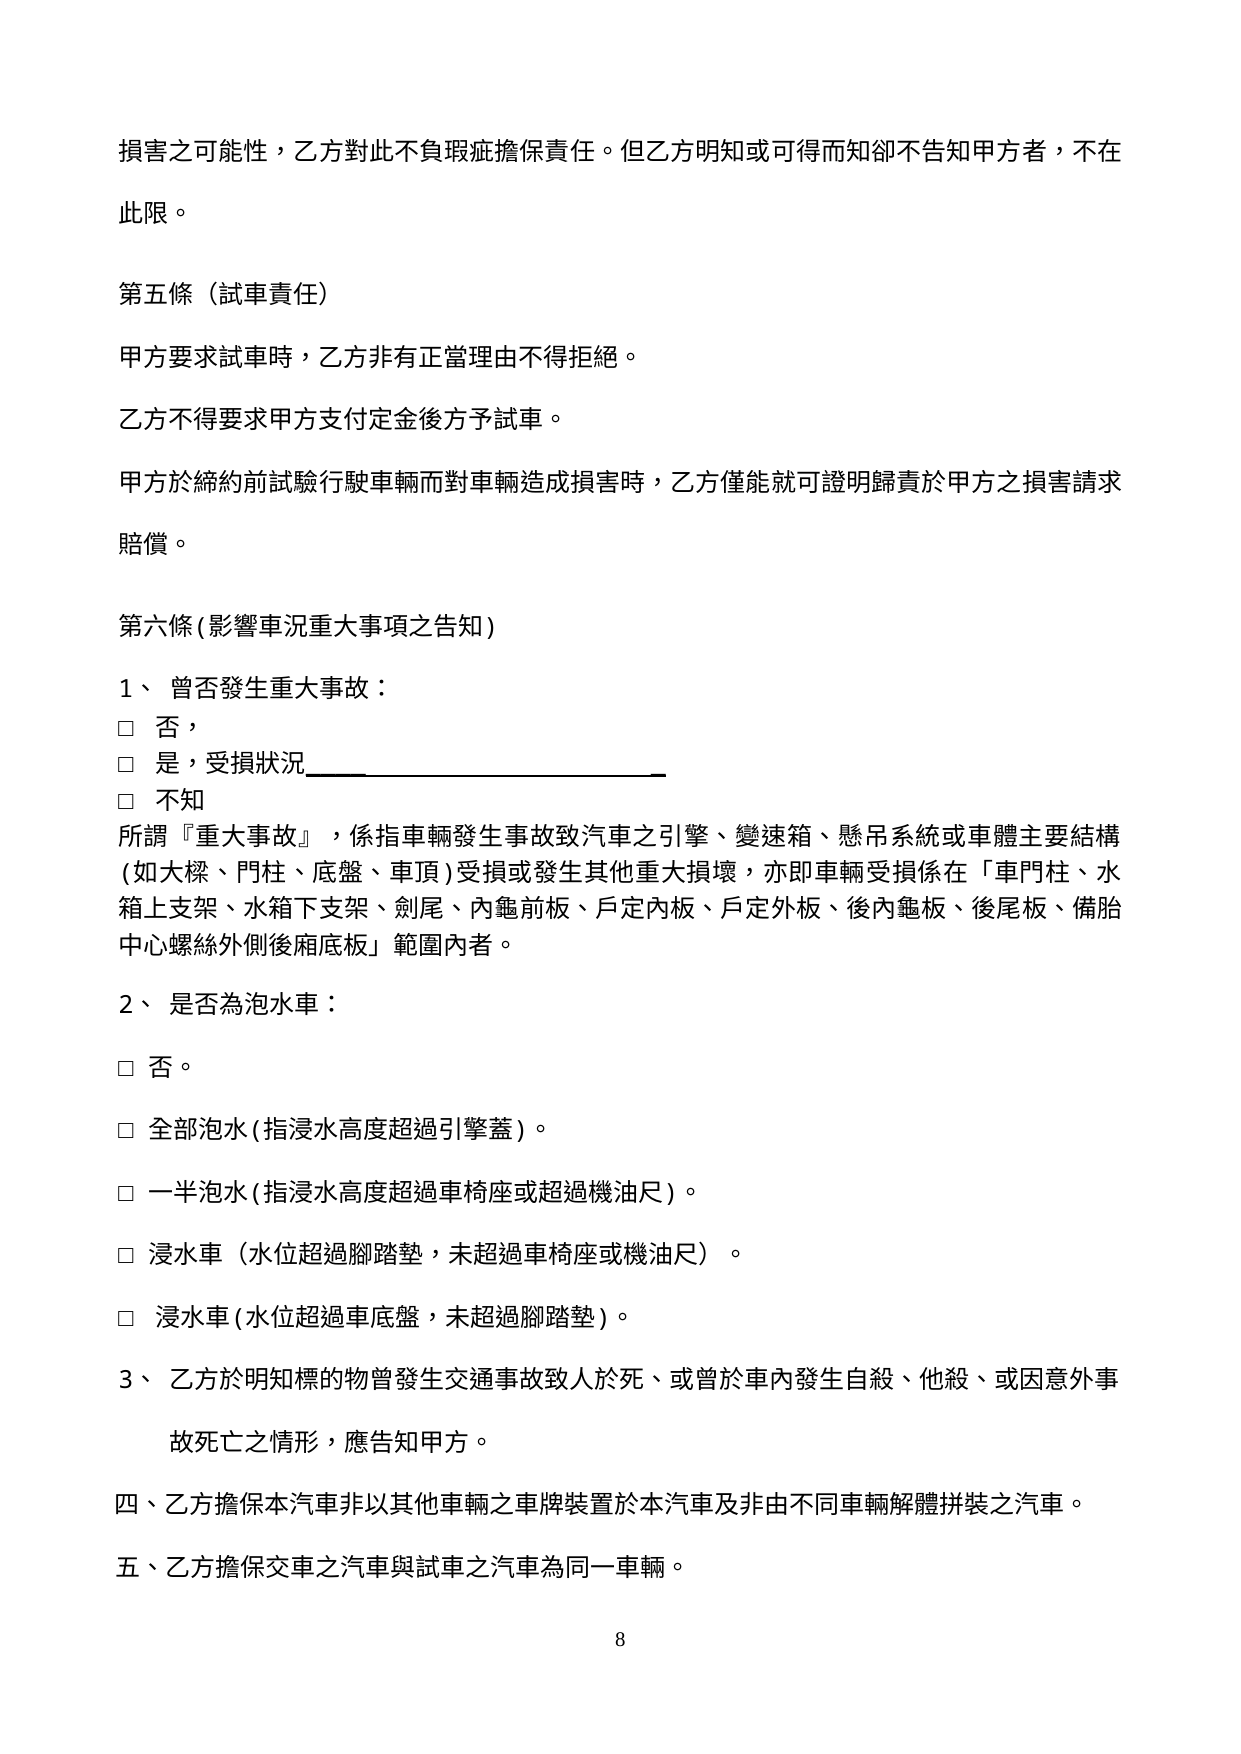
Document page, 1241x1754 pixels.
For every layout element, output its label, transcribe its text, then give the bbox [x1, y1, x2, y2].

text 五、乙方擔保交車之汽車與試車之汽車為同一車輛。 [115, 1524, 1122, 1586]
list 浸水車(水位超過車底盤，未超過腳踏墊)。 [118, 1274, 1122, 1336]
text □ 浸水車（水位超過腳踏墊，未超過車椅座或機油尺）。 [118, 1211, 1122, 1274]
text □ 全部泡水(指浸水高度超過引擎蓋)。 [118, 1086, 1122, 1149]
text 第五條（試車責任） [118, 251, 1122, 314]
text 乙方不得要求甲方支付定金後方予試車。 [118, 376, 1122, 439]
text 損害之可能性，乙方對此不負瑕疵擔保責任。但乙方明知或可得而知卻不告知甲方者，不在此限。 [118, 108, 1122, 233]
text 甲方要求試車時，乙方非有正當理由不得拒絕。 [118, 314, 1122, 376]
list 是否為泡水車： [118, 961, 1122, 1024]
list 不知 [118, 780, 1122, 816]
text □ 一半泡水(指浸水高度超過車椅座或超過機油尺)。 [118, 1149, 1122, 1211]
list 是，受損狀況____ _ [118, 744, 1122, 780]
list 乙方於明知標的物曾發生交通事故致人於死、或曾於車內發生自殺、他殺、或因意外事故死亡之情形，應告知甲方。 [118, 1336, 1122, 1461]
list 曾否發生重大事故： [118, 645, 1122, 708]
text 第六條(影響車況重大事項之告知) [118, 583, 1122, 645]
text 四、乙方擔保本汽車非以其他車輛之車牌裝置於本汽車及非由不同車輛解體拼裝之汽車。 [114, 1461, 1122, 1524]
text □ 否。 [118, 1024, 1122, 1086]
text 甲方於締約前試驗行駛車輛而對車輛造成損害時，乙方僅能就可證明歸責於甲方之損害請求賠償。 [118, 439, 1122, 564]
text 所謂『重大事故』，係指車輛發生事故致汽車之引擎、變速箱、懸吊系統或車體主要結構(如大樑、門柱、底盤、車頂)受損或發生其他重大損壞，亦即車輛受損係在「車門柱、水箱上支架、水箱下支架、劍尾、內龜前板、戶定內板、戶定外板、後內龜板、後尾板、備胎中心螺絲外側後廂底板」範圍內者。 [118, 816, 1122, 961]
list 否， [118, 708, 1122, 744]
